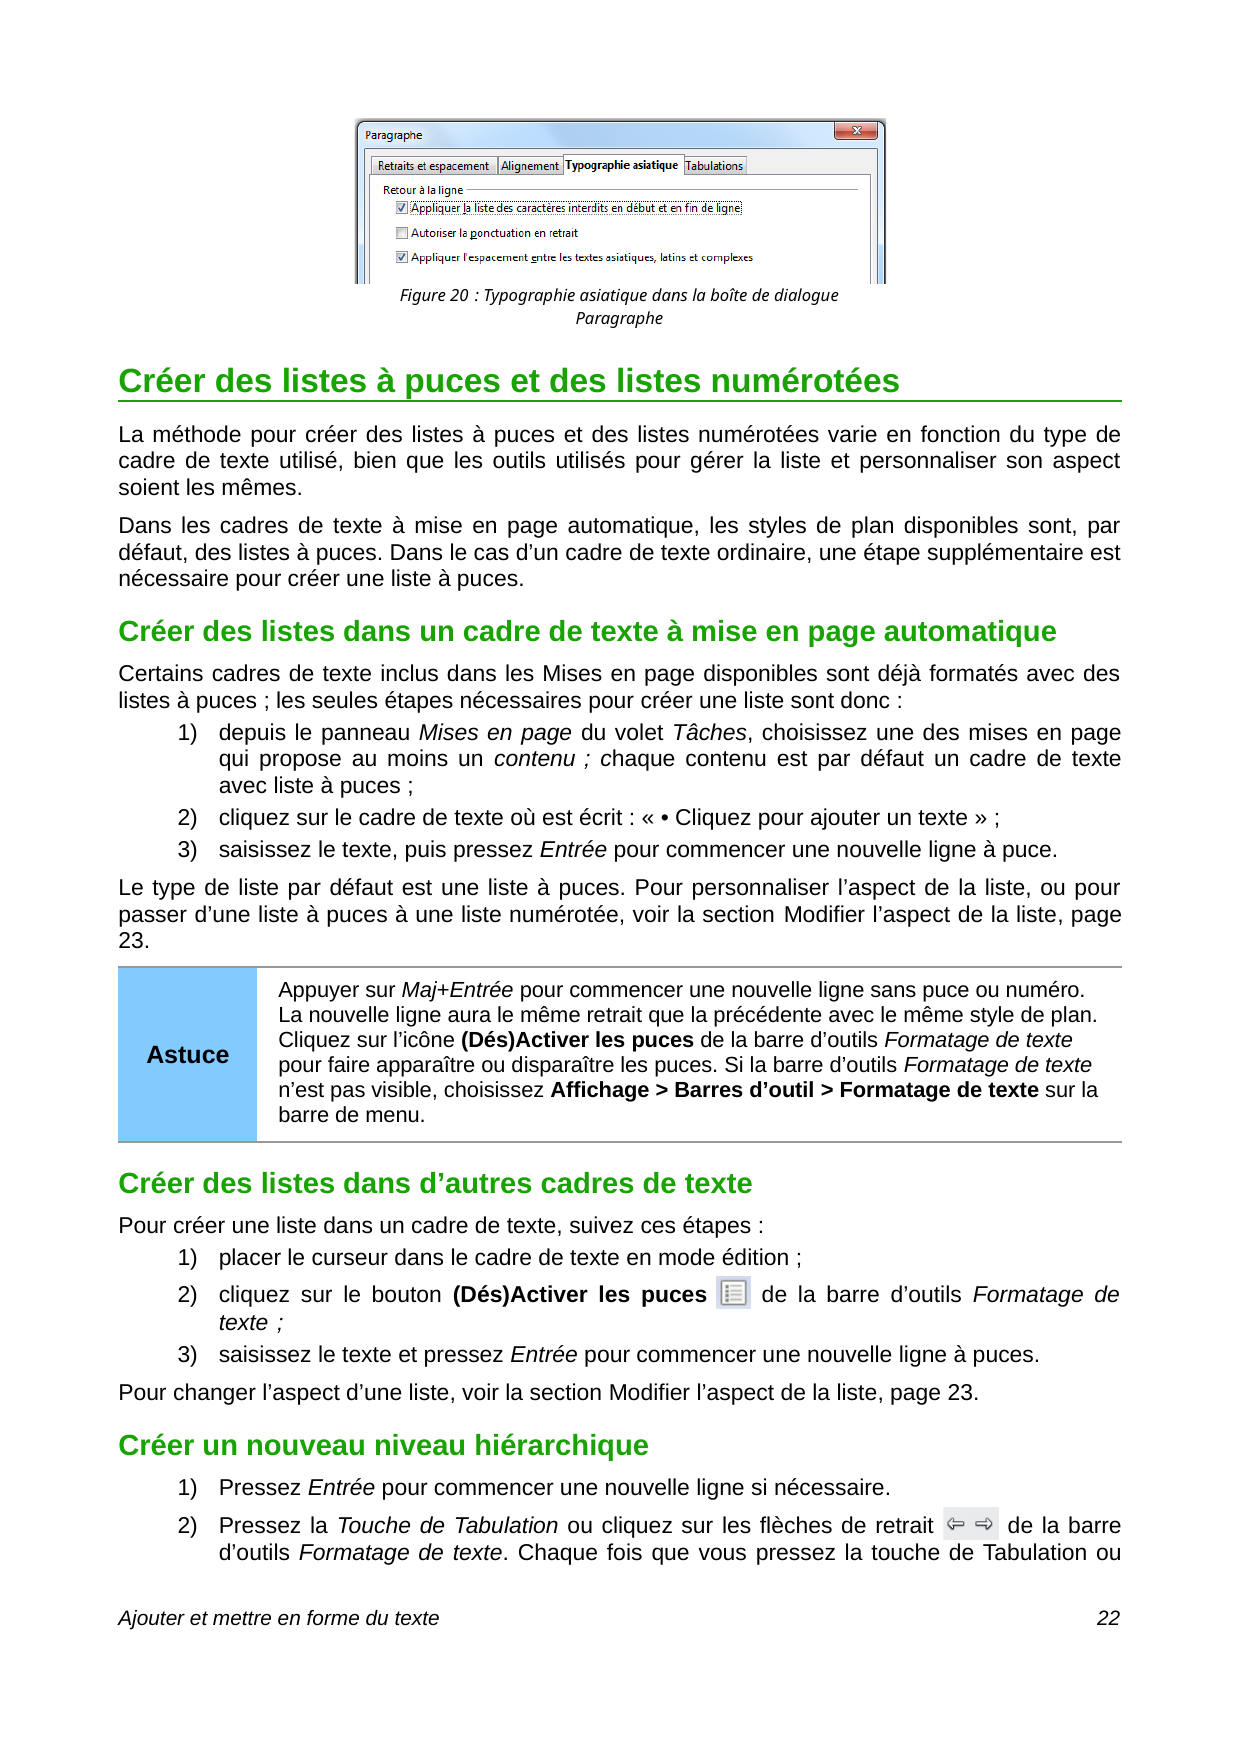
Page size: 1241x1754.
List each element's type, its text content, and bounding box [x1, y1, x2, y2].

list cliquez sur le bouton (Dés)Activer les puces de la barre d’outils Formatage de texte ; [177, 1276, 1122, 1335]
subtitle Certains cadres de texte inclus dans les Mises en page disponibles sont déjà formatés avec des listes à puces ; les seules étapes nécessaires pour créer une liste sont donc : [118, 660, 1122, 713]
list depuis le panneau Mises en page du volet Tâches, choisissez une des mises en page qui propose au moins un contenu ; chaque contenu est par défaut un cadre de texte avec liste à puces ; [177, 719, 1122, 798]
list cliquez sur le cadre de texte où est écrit : « • Cliquez pour ajouter un texte » ; [177, 804, 1122, 830]
list saisissez le texte, puis pressez Entrée pour commencer une nouvelle ligne à puce. [177, 836, 1122, 863]
text Pour changer l’aspect d’une liste, voir la section Modifier l’aspect de la liste, page 23. [118, 1379, 1122, 1405]
subtitle Créer des listes dans d’autres cadres de texte [118, 1166, 1122, 1199]
subtitle Créer un nouveau niveau hiérarchique [118, 1428, 1122, 1462]
picture [354, 118, 887, 284]
text Figure 20 : Typographie asiatique dans la boîte de dialogue Paragraphe [354, 284, 886, 329]
list Pressez la Touche de Tabulation ou cliquez sur les flèches de retrait de la barre d’outils Formatage de texte. Chaque fois que vous pressez la touche de Tabulation ou [177, 1507, 1122, 1566]
list saisissez le texte et pressez Entrée pour commencer une nouvelle ligne à puces. [177, 1341, 1122, 1367]
subtitle Créer des listes dans un cadre de texte à mise en page automatique [118, 614, 1122, 648]
list Pressez Entrée pour commencer une nouvelle ligne si nécessaire. [177, 1474, 1122, 1501]
list placer le curseur dans le cadre de texte en mode édition ; [177, 1244, 1122, 1270]
text Le type de liste par défaut est une liste à puces. Pour personnaliser l’aspect de la liste, ou pour passer d’une liste à puces à une liste numérotée, voir la section Modifier l’aspect de la liste, page 23. [118, 874, 1122, 953]
text Dans les cadres de texte à mise en page automatique, les styles de plan disponibles sont, par défaut, des listes à puces. Dans le cas d’un cadre de texte ordinaire, une étape supplémentaire est nécessaire pour créer une liste à puces. [118, 512, 1122, 591]
subtitle Créer des listes à puces et des listes numérotées [118, 361, 1122, 400]
picture [943, 1506, 999, 1540]
picture [716, 1276, 751, 1309]
table_header Appuyer sur Maj+Entrée pour commencer une nouvelle ligne sans puce ou numéro. La nouvelle ligne aura le même retrait que la précédente avec le même style de plan. Cliquez sur l’icône (Dés)Activer les puces de la barre d’outils Formatage de texte pour faire apparaître ou disparaître les puces. Si la barre d’outils Formatage de texte n’est pas visible, choisissez Affichage > Barres d’outil > Formatage de texte sur la barre de menu. [258, 968, 1122, 1141]
table_header Astuce [118, 968, 257, 1141]
subtitle Pour créer une liste dans un cadre de texte, suivez ces étapes : [118, 1212, 1122, 1238]
text La méthode pour créer des listes à puces et des listes numérotées varie en fonction du type de cadre de texte utilisé, bien que les outils utilisés pour gérer la liste et personnaliser son aspect soient les mêmes. [118, 421, 1122, 500]
